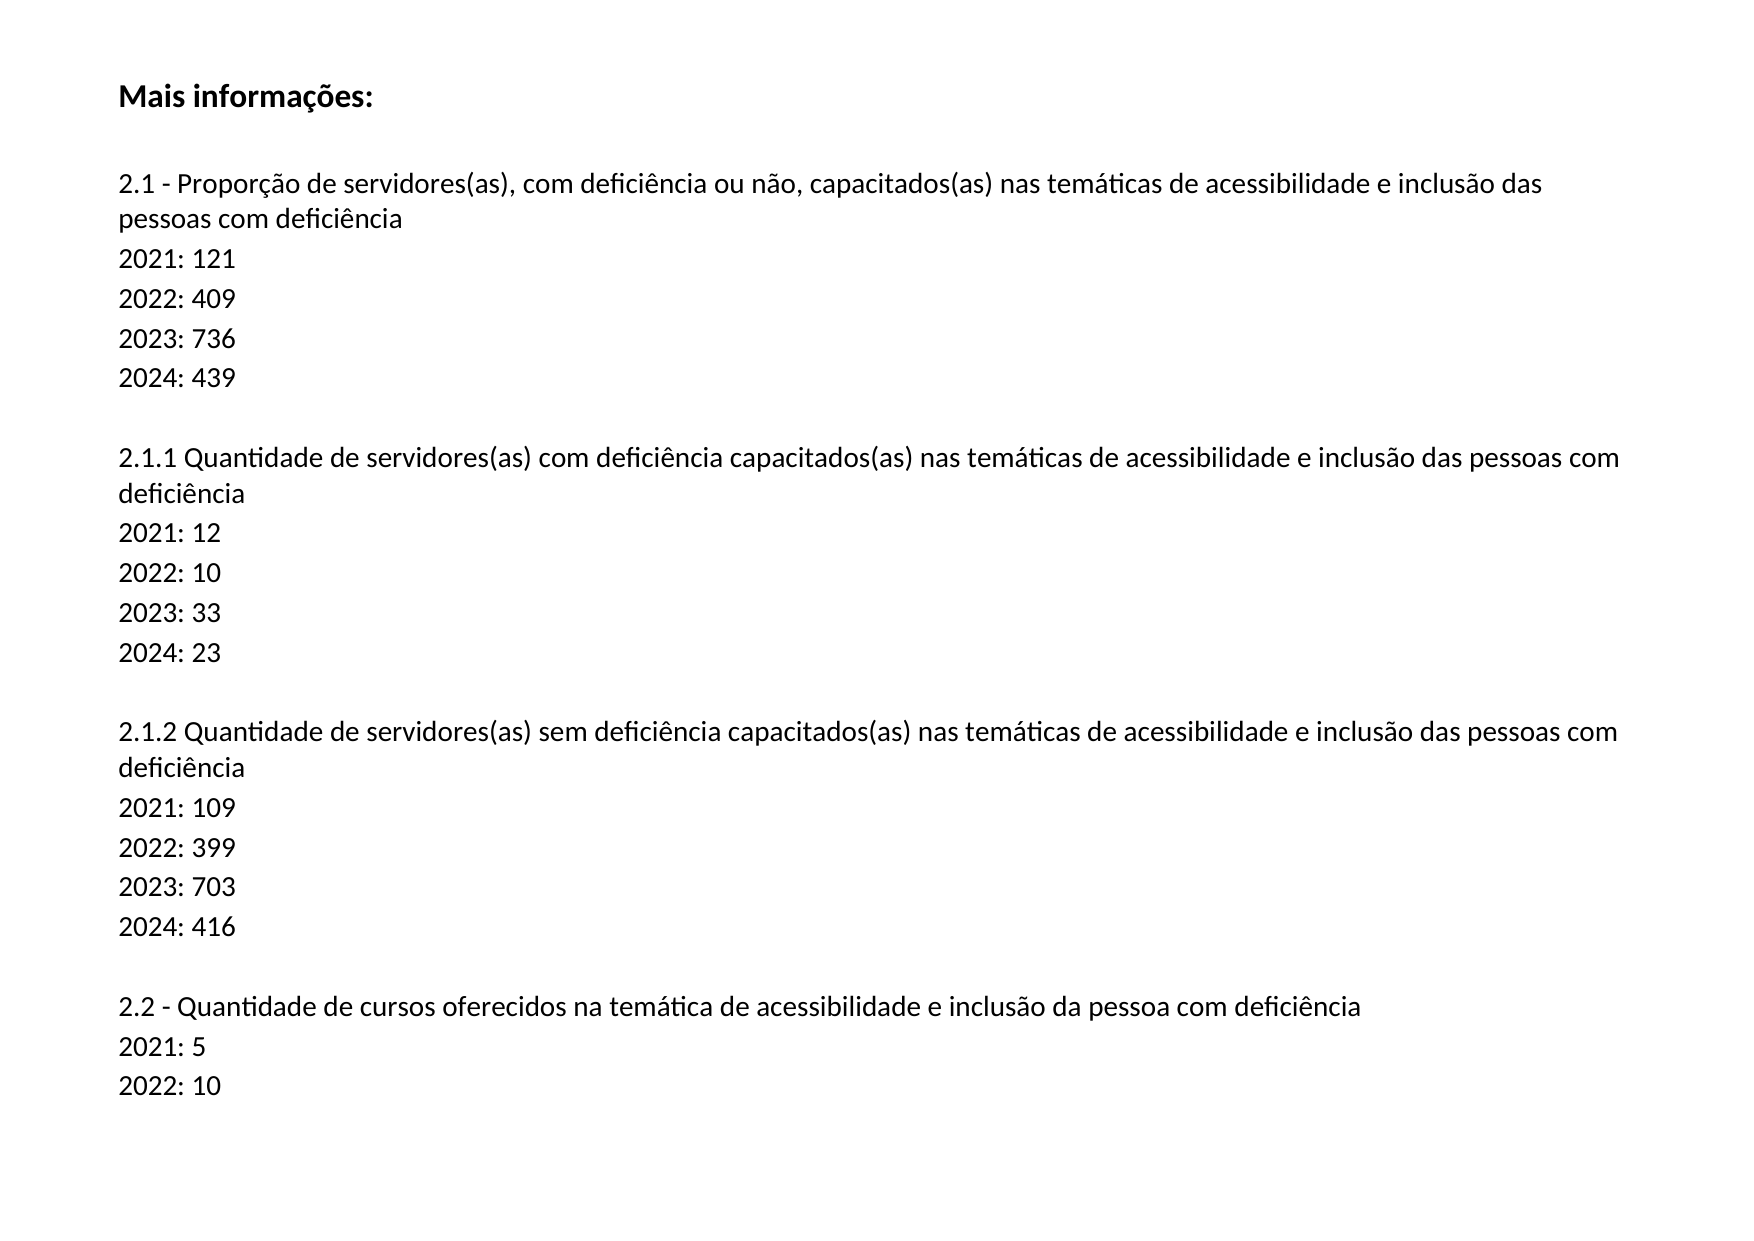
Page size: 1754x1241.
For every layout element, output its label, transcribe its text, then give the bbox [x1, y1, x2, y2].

text 2022: 409 [118, 280, 1636, 316]
text 2023: 703 [118, 868, 1636, 904]
text 2022: 399 [118, 829, 1636, 864]
text 2.1.1 Quantidade de servidores(as) com deficiência capacitados(as) nas temáticas de acessibilidade e inclusão das pessoas com deficiência [118, 439, 1636, 510]
text 2024: 439 [118, 359, 1636, 395]
text 2.1 - Proporção de servidores(as), com deficiência ou não, capacitados(as) nas temáticas de acessibilidade e inclusão das pessoas com deficiência [118, 165, 1636, 236]
text 2023: 736 [118, 320, 1636, 355]
text Mais informações: [118, 75, 1636, 116]
text 2021: 5 [118, 1028, 1636, 1063]
text 2024: 416 [118, 908, 1636, 944]
text 2022: 10 [118, 554, 1636, 590]
text 2021: 121 [118, 240, 1636, 276]
text 2021: 109 [118, 789, 1636, 824]
text 2021: 12 [118, 514, 1636, 550]
text 2022: 10 [118, 1067, 1636, 1103]
text 2.1.2 Quantidade de servidores(as) sem deficiência capacitados(as) nas temáticas de acessibilidade e inclusão das pessoas com deficiência [118, 713, 1636, 785]
text 2.2 - Quantidade de cursos oferecidos na temática de acessibilidade e inclusão da pessoa com deficiência [118, 988, 1636, 1023]
text 2023: 33 [118, 594, 1636, 630]
text 2024: 23 [118, 634, 1636, 669]
